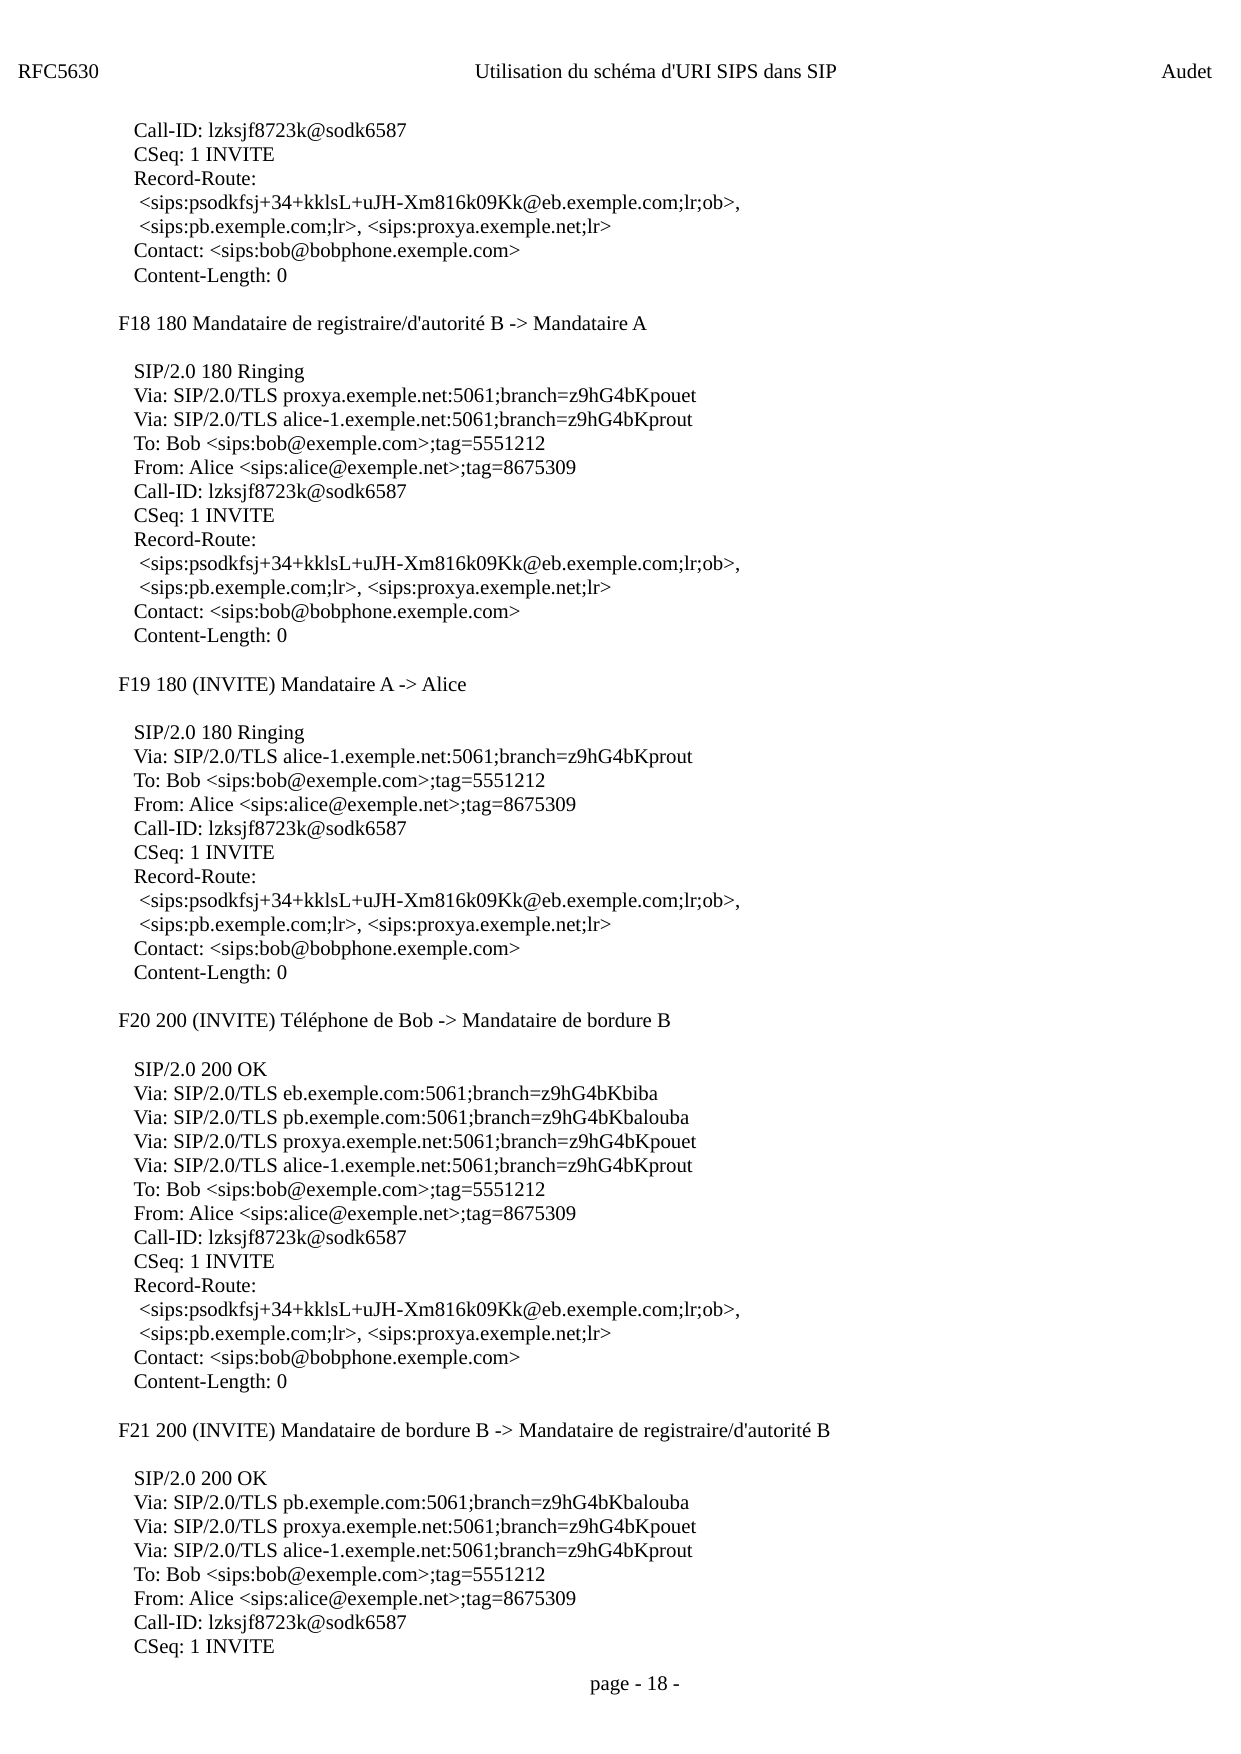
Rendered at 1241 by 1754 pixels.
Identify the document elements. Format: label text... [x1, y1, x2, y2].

text Contact: <sips:bob@bobphone.exemple.com> [118, 599, 1152, 623]
text Via: SIP/2.0/TLS alice-1.exemple.net:5061;branch=z9hG4bKprout [118, 407, 1152, 431]
text CSeq: 1 INVITE [118, 503, 1152, 527]
text Record-Route: [118, 527, 1152, 551]
text F20 200 (INVITE) Téléphone de Bob -> Mandataire de bordure B [118, 1008, 1152, 1032]
text From: Alice <sips:alice@exemple.net>;tag=8675309 [118, 455, 1152, 479]
text Via: SIP/2.0/TLS alice-1.exemple.net:5061;branch=z9hG4bKprout [118, 1538, 1152, 1562]
text CSeq: 1 INVITE [118, 142, 1152, 166]
text Call-ID: lzksjf8723k@sodk6587 [118, 1610, 1152, 1634]
text Via: SIP/2.0/TLS proxya.exemple.net:5061;branch=z9hG4bKpouet [118, 383, 1152, 407]
text Via: SIP/2.0/TLS pb.exemple.com:5061;branch=z9hG4bKbalouba [118, 1490, 1152, 1514]
text <sips:psodkfsj+34+kklsL+uJH-Xm816k09Kk@eb.exemple.com;lr;ob>, [118, 1297, 1152, 1321]
text <sips:psodkfsj+34+kklsL+uJH-Xm816k09Kk@eb.exemple.com;lr;ob>, [118, 551, 1152, 575]
text CSeq: 1 INVITE [118, 1634, 1152, 1658]
text Contact: <sips:bob@bobphone.exemple.com> [118, 936, 1152, 960]
text <sips:pb.exemple.com;lr>, <sips:proxya.exemple.net;lr> [118, 1321, 1152, 1345]
text <sips:psodkfsj+34+kklsL+uJH-Xm816k09Kk@eb.exemple.com;lr;ob>, [118, 888, 1152, 912]
text <sips:pb.exemple.com;lr>, <sips:proxya.exemple.net;lr> [118, 214, 1152, 238]
text Record-Route: [118, 166, 1152, 190]
text From: Alice <sips:alice@exemple.net>;tag=8675309 [118, 1586, 1152, 1610]
text Via: SIP/2.0/TLS pb.exemple.com:5061;branch=z9hG4bKbalouba [118, 1105, 1152, 1129]
text To: Bob <sips:bob@exemple.com>;tag=5551212 [118, 1562, 1152, 1586]
text Via: SIP/2.0/TLS eb.exemple.com:5061;branch=z9hG4bKbiba [118, 1081, 1152, 1105]
text To: Bob <sips:bob@exemple.com>;tag=5551212 [118, 431, 1152, 455]
text To: Bob <sips:bob@exemple.com>;tag=5551212 [118, 768, 1152, 792]
text Via: SIP/2.0/TLS alice-1.exemple.net:5061;branch=z9hG4bKprout [118, 744, 1152, 768]
text Call-ID: lzksjf8723k@sodk6587 [118, 816, 1152, 840]
text Call-ID: lzksjf8723k@sodk6587 [118, 479, 1152, 503]
text To: Bob <sips:bob@exemple.com>;tag=5551212 [118, 1177, 1152, 1201]
text Via: SIP/2.0/TLS proxya.exemple.net:5061;branch=z9hG4bKpouet [118, 1514, 1152, 1538]
text SIP/2.0 200 OK [118, 1057, 1152, 1081]
text CSeq: 1 INVITE [118, 840, 1152, 864]
text F21 200 (INVITE) Mandataire de bordure B -> Mandataire de registraire/d'autorité B [118, 1417, 1152, 1442]
text Record-Route: [118, 864, 1152, 888]
text F19 180 (INVITE) Mandataire A -> Alice [118, 672, 1152, 696]
text Content-Length: 0 [118, 960, 1152, 984]
text <sips:pb.exemple.com;lr>, <sips:proxya.exemple.net;lr> [118, 575, 1152, 599]
text SIP/2.0 200 OK [118, 1466, 1152, 1490]
text From: Alice <sips:alice@exemple.net>;tag=8675309 [118, 1201, 1152, 1225]
text Contact: <sips:bob@bobphone.exemple.com> [118, 1345, 1152, 1369]
text SIP/2.0 180 Ringing [118, 720, 1152, 744]
text Contact: <sips:bob@bobphone.exemple.com> [118, 238, 1152, 262]
text Record-Route: [118, 1273, 1152, 1297]
text F18 180 Mandataire de registraire/d'autorité B -> Mandataire A [118, 311, 1152, 335]
text Via: SIP/2.0/TLS proxya.exemple.net:5061;branch=z9hG4bKpouet [118, 1129, 1152, 1153]
text Content-Length: 0 [118, 1369, 1152, 1393]
text Content-Length: 0 [118, 262, 1152, 287]
text Content-Length: 0 [118, 623, 1152, 647]
text SIP/2.0 180 Ringing [118, 359, 1152, 383]
text From: Alice <sips:alice@exemple.net>;tag=8675309 [118, 792, 1152, 816]
text <sips:psodkfsj+34+kklsL+uJH-Xm816k09Kk@eb.exemple.com;lr;ob>, [118, 190, 1152, 214]
text CSeq: 1 INVITE [118, 1249, 1152, 1273]
text Call-ID: lzksjf8723k@sodk6587 [118, 118, 1152, 142]
text Via: SIP/2.0/TLS alice-1.exemple.net:5061;branch=z9hG4bKprout [118, 1153, 1152, 1177]
text <sips:pb.exemple.com;lr>, <sips:proxya.exemple.net;lr> [118, 912, 1152, 936]
text Call-ID: lzksjf8723k@sodk6587 [118, 1225, 1152, 1249]
